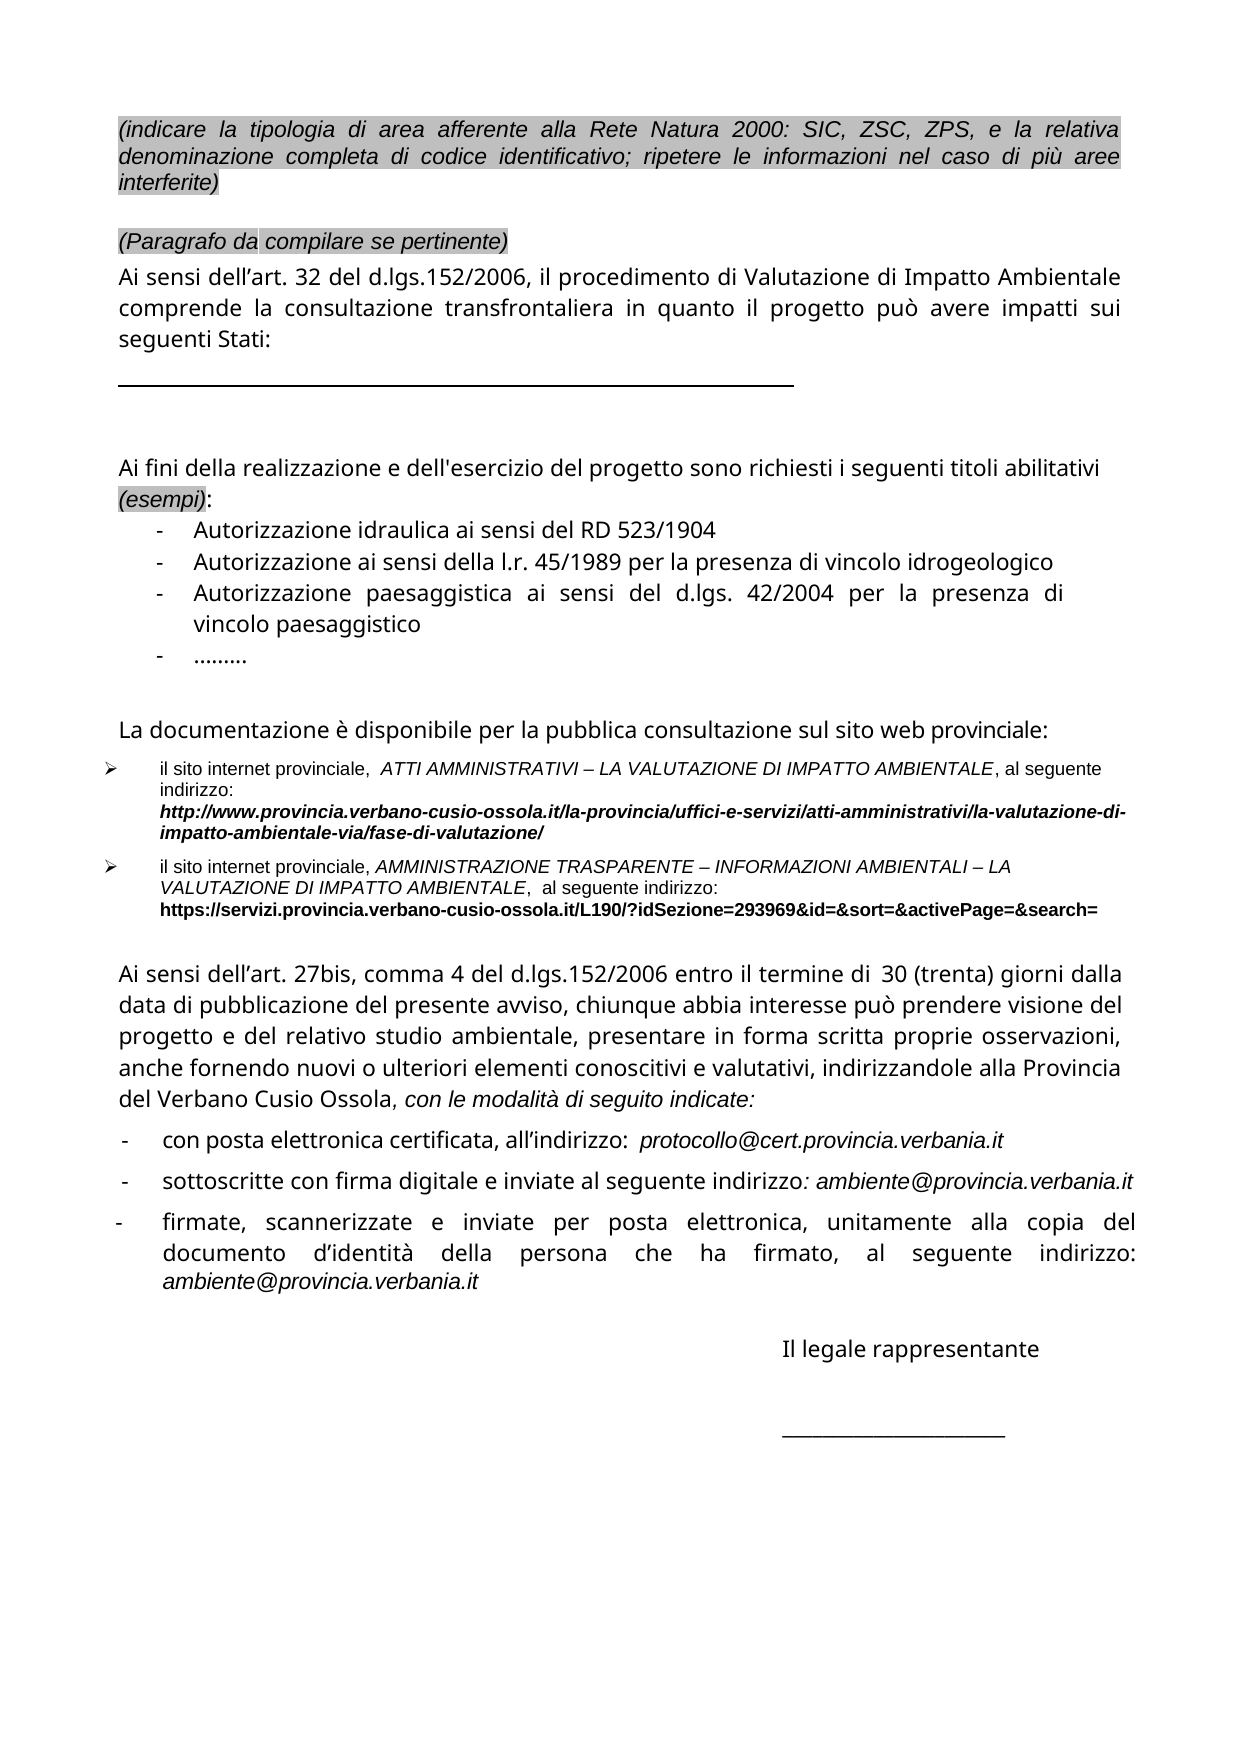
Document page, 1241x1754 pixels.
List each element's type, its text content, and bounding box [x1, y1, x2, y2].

list firmate, scannerizzate e inviate per posta elettronica, unitamente alla copia del documento d’identità della persona che ha firmato, al seguente indirizzo: ambiente@provincia.verbania.it [115, 1206, 1137, 1295]
text Ai sensi dell’art. 32 del d.lgs.152/2006, il procedimento di Valutazione di Impatto Ambientale comprende la consultazione transfrontaliera in quanto il progetto può avere impatti sui seguenti Stati: [118, 261, 1122, 354]
list il sito internet provinciale, ATTI AMMINISTRATIVI – LA VALUTAZIONE DI IMPATTO AMBIENTALE, al seguente indirizzo: [103, 757, 1137, 801]
list https://servizi.provincia.verbano-cusio-ossola.it/L190/?idSezione=293969&id=&sort=&activePage=&search= [103, 899, 1137, 920]
text ______________________ [669, 1410, 1137, 1441]
list Autorizzazione idraulica ai sensi del RD 523/1904 [156, 514, 1137, 546]
text Ai sensi dell’art. 27bis, comma 4 del d.lgs.152/2006 entro il termine di 30 (trenta) giorni dalla data di pubblicazione del presente avviso, chiunque abbia interesse può prendere visione del progetto e del relativo studio ambientale, presentare in forma scritta proprie osservazioni, anche fornendo nuovi o ulteriori elementi conoscitivi e valutativi, indirizzandole alla Provincia del Verbano Cusio Ossola, con le modalità di seguito indicate: [118, 958, 1122, 1114]
text La documentazione è disponibile per la pubblica consultazione sul sito web provinciale: [118, 714, 1137, 746]
list http://www.provincia.verbano-cusio-ossola.it/la-provincia/uffici-e-servizi/atti-amministrativi/la-valutazione-di-impatto-ambientale-via/fase-di-valutazione/ [103, 801, 1137, 844]
list con posta elettronica certificata, all’indirizzo: protocollo@cert.provincia.verbania.it [121, 1124, 1137, 1155]
list il sito internet provinciale, AMMINISTRAZIONE TRASPARENTE – INFORMAZIONI AMBIENTALI – LA VALUTAZIONE DI IMPATTO AMBIENTALE, al seguente indirizzo: [103, 855, 1137, 899]
text Ai fini della realizzazione e dell'esercizio del progetto sono richiesti i seguenti titoli abilitativi [118, 452, 1137, 483]
text Il legale rappresentante [669, 1333, 1137, 1364]
list sottoscritte con firma digitale e inviate al seguente indirizzo: ambiente@provincia.verbania.it [121, 1165, 1137, 1196]
text (Paragrafo da compilare se pertinente) [118, 228, 1137, 254]
list Autorizzazione ai sensi della l.r. 45/1989 per la presenza di vincolo idrogeologico [156, 546, 1137, 577]
text (indicare la tipologia di area afferente alla Rete Natura 2000: SIC, ZSC, ZPS, e la relativa denominazione completa di codice identificativo; ripetere le informazioni nel caso di più aree interferite) [118, 116, 1121, 195]
text (esempi): [118, 483, 1137, 514]
list ……... [156, 639, 1137, 671]
list Autorizzazione paesaggistica ai sensi del d.lgs. 42/2004 per la presenza di vincolo paesaggistico [156, 577, 1121, 639]
